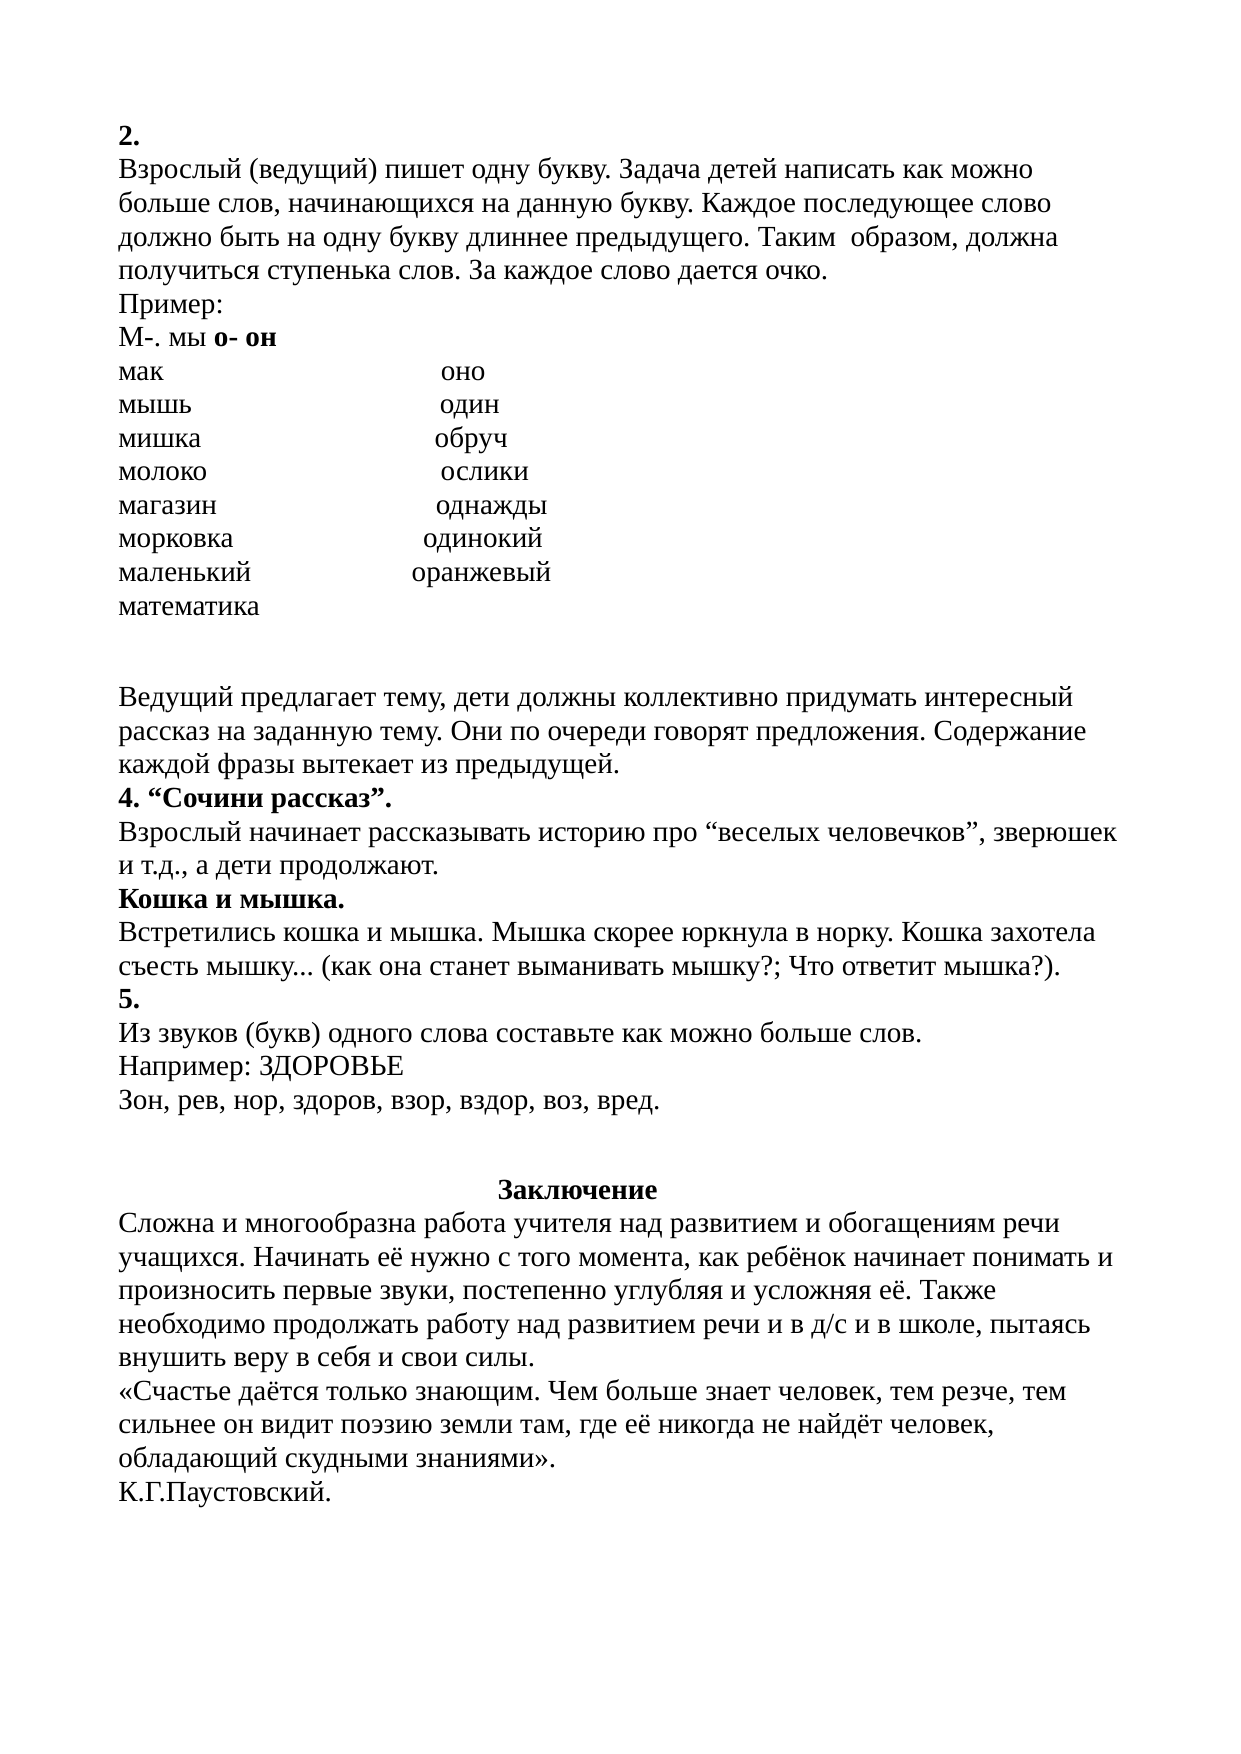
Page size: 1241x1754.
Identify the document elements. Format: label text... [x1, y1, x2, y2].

text Ведущий предлагает тему, дети должны коллективно придумать интересный рассказ на заданную тему. Они по очереди говорят предложения. Содержание каждой фразы вытекает из предыдущей. 4. “Сочини рассказ”. Взрослый начинает рассказывать историю про “веселых человечков”, зверюшек и т.д., а дети продолжают. Кошка и мышка. Встретились кошка и мышка. Мышка скорее юркнула в норку. Кошка захотела съесть мышку... (как она станет выманивать мышку?; Что ответит мышка?). 5. Из звуков (букв) одного слова составьте как можно больше слов. Например: ЗДОРОВЬЕ Зон, рев, нор, здоров, взор, вздор, воз, вред. [118, 679, 1122, 1116]
text 2. Взрослый (ведущий) пишет одну букву. Задача детей написать как можно больше слов, начинающихся на данную букву. Каждое последующее слово должно быть на одну букву длиннее предыдущего. Таким образом, должна получиться ступенька слов. За каждое слово дается очко. Пример: М-. мы о- он мак оно мышь один мишка обруч молоко ослики магазин однажды морковка одинокий маленький оранжевый математика [118, 118, 1122, 621]
text Заключение Сложна и многообразна работа учителя над развитием и обогащениям речи учащихся. Начинать её нужно с того момента, как ребёнок начинает понимать и произносить первые звуки, постепенно углубляя и усложняя её. Также необходимо продолжать работу над развитием речи и в д/с и в школе, пытаясь внушить веру в себя и свои силы. «Счастье даётся только знающим. Чем больше знает человек, тем резче, тем сильнее он видит поэзию земли там, где её никогда не найдёт человек, обладающий скудными знаниями». К.Г.Паустовский. [118, 1172, 1122, 1507]
